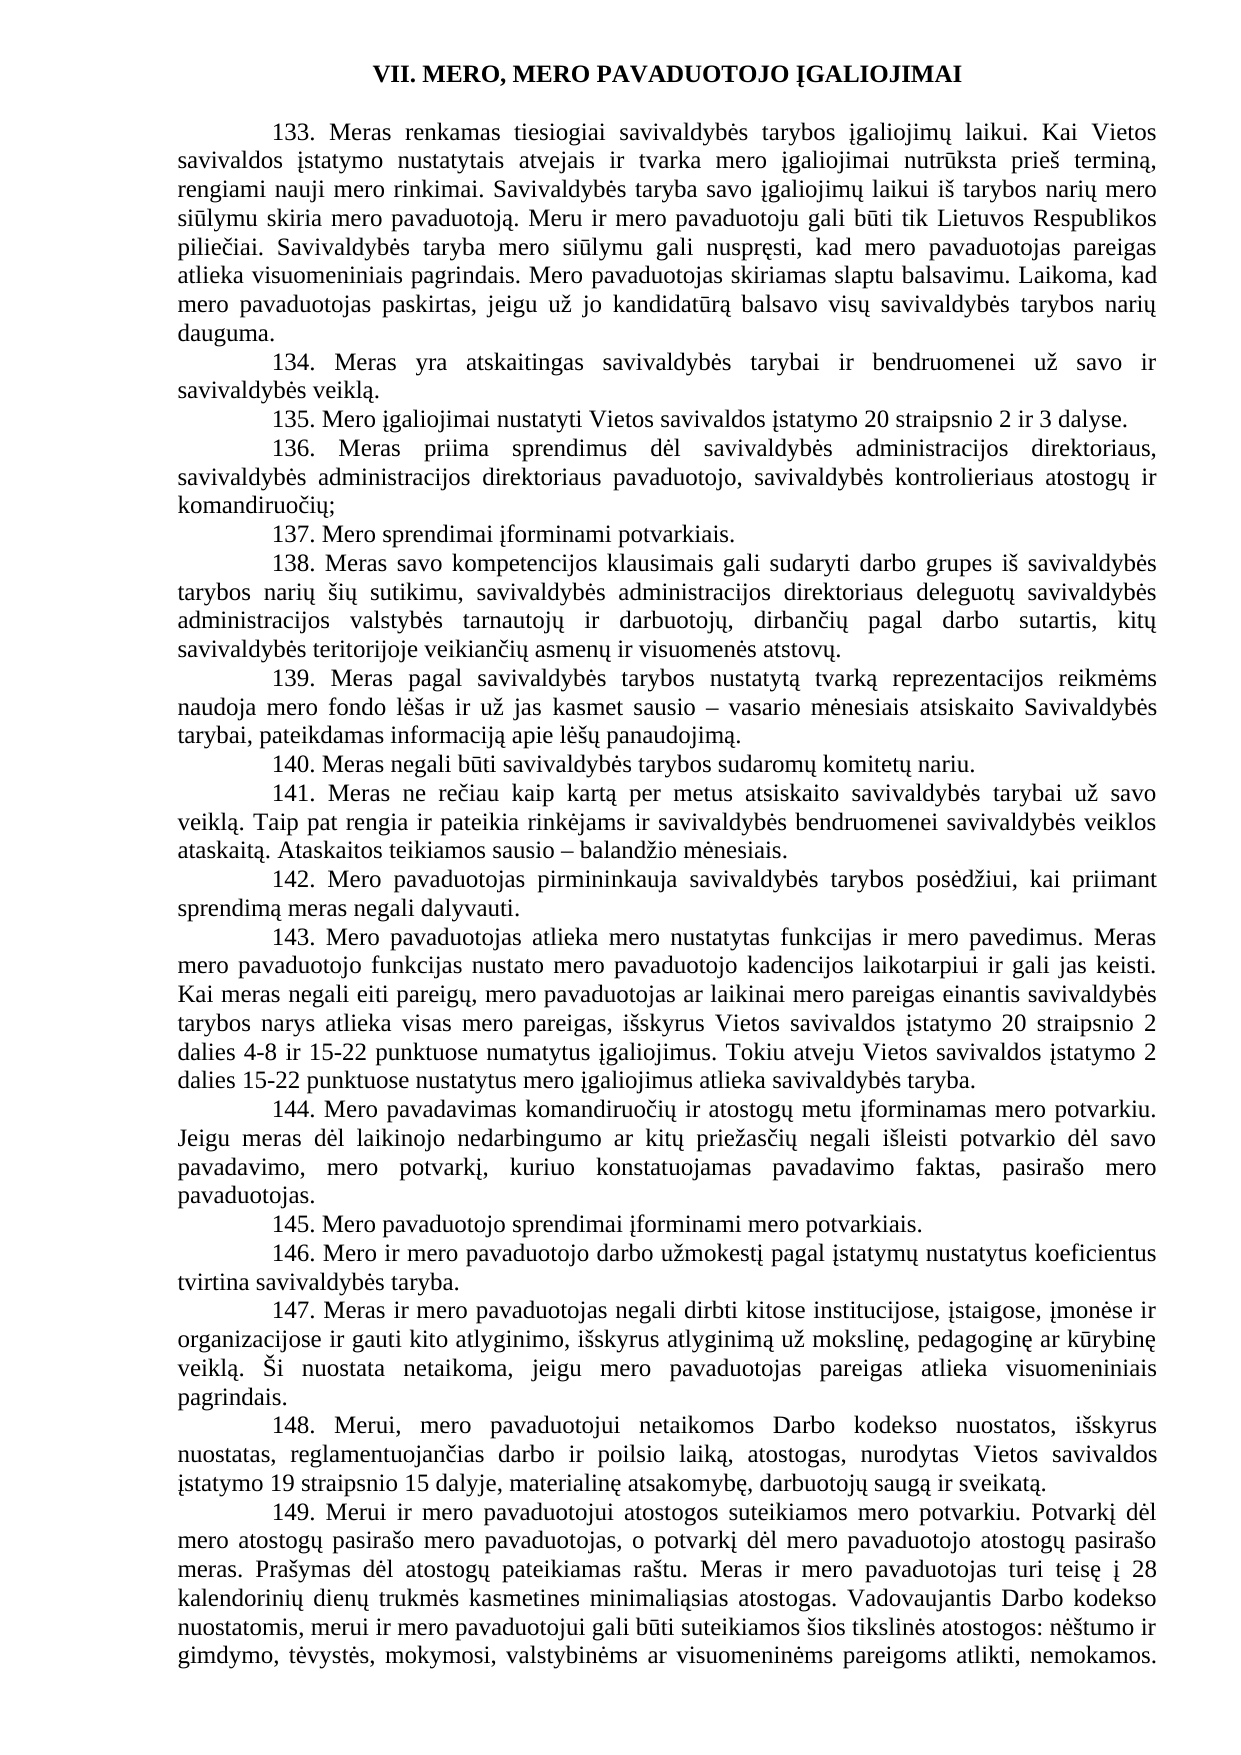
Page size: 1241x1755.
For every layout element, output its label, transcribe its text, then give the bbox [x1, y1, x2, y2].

text 144. Mero pavadavimas komandiruočių ir atostogų metu įforminamas mero potvarkiu. Jeigu meras dėl laikinojo nedarbingumo ar kitų priežasčių negali išleisti potvarkio dėl savo pavadavimo, mero potvarkį, kuriuo konstatuojamas pavadavimo faktas, pasirašo mero pavaduotojas. [177, 1094, 1158, 1209]
text 133. Meras renkamas tiesiogiai savivaldybės tarybos įgaliojimų laikui. Kai Vietos savivaldos įstatymo nustatytais atvejais ir tvarka mero įgaliojimai nutrūksta prieš terminą, rengiami nauji mero rinkimai. Savivaldybės taryba savo įgaliojimų laikui iš tarybos narių mero siūlymu skiria mero pavaduotoją. Meru ir mero pavaduotoju gali būti tik Lietuvos Respublikos piliečiai. Savivaldybės taryba mero siūlymu gali nuspręsti, kad mero pavaduotojas pareigas atlieka visuomeniniais pagrindais. Mero pavaduotojas skiriamas slaptu balsavimu. Laikoma, kad mero pavaduotojas paskirtas, jeigu už jo kandidatūrą balsavo visų savivaldybės tarybos narių dauguma. [177, 117, 1158, 347]
text 135. Mero įgaliojimai nustatyti Vietos savivaldos įstatymo 20 straipsnio 2 ir 3 dalyse. [177, 404, 1158, 433]
text 137. Mero sprendimai įforminami potvarkiais. [177, 519, 1158, 548]
text 138. Meras savo kompetencijos klausimais gali sudaryti darbo grupes iš savivaldybės tarybos narių šių sutikimu, savivaldybės administracijos direktoriaus deleguotų savivaldybės administracijos valstybės tarnautojų ir darbuotojų, dirbančių pagal darbo sutartis, kitų savivaldybės teritorijoje veikiančių asmenų ir visuomenės atstovų. [177, 548, 1158, 663]
text 143. Mero pavaduotojas atlieka mero nustatytas funkcijas ir mero pavedimus. Meras mero pavaduotojo funkcijas nustato mero pavaduotojo kadencijos laikotarpiui ir gali jas keisti. Kai meras negali eiti pareigų, mero pavaduotojas ar laikinai mero pareigas einantis savivaldybės tarybos narys atlieka visas mero pareigas, išskyrus Vietos savivaldos įstatymo 20 straipsnio 2 dalies 4-8 ir 15-22 punktuose numatytus įgaliojimus. Tokiu atveju Vietos savivaldos įstatymo 2 dalies 15-22 punktuose nustatytus mero įgaliojimus atlieka savivaldybės taryba. [177, 922, 1158, 1094]
text 147. Meras ir mero pavaduotojas negali dirbti kitose institucijose, įstaigose, įmonėse ir organizacijose ir gauti kito atlyginimo, išskyrus atlyginimą už mokslinę, pedagoginę ar kūrybinę veiklą. Ši nuostata netaikoma, jeigu mero pavaduotojas pareigas atlieka visuomeniniais pagrindais. [177, 1295, 1158, 1410]
text 145. Mero pavaduotojo sprendimai įforminami mero potvarkiais. [177, 1209, 1158, 1238]
text 134. Meras yra atskaitingas savivaldybės tarybai ir bendruomenei už savo ir savivaldybės veiklą. [177, 347, 1158, 404]
text 146. Mero ir mero pavaduotojo darbo užmokestį pagal įstatymų nustatytus koeficientus tvirtina savivaldybės taryba. [177, 1238, 1158, 1295]
text 149. Merui ir mero pavaduotojui atostogos suteikiamos mero potvarkiu. Potvarkį dėl mero atostogų pasirašo mero pavaduotojas, o potvarkį dėl mero pavaduotojo atostogų pasirašo meras. Prašymas dėl atostogų pateikiamas raštu. Meras ir mero pavaduotojas turi teisę į 28 kalendorinių dienų trukmės kasmetines minimaliąsias atostogas. Vadovaujantis Darbo kodekso nuostatomis, merui ir mero pavaduotojui gali būti suteikiamos šios tikslinės atostogos: nėštumo ir gimdymo, tėvystės, mokymosi, valstybinėms ar visuomeninėms pareigoms atlikti, nemokamos. [177, 1497, 1158, 1669]
text 142. Mero pavaduotojas pirmininkauja savivaldybės tarybos posėdžiui, kai priimant sprendimą meras negali dalyvauti. [177, 864, 1158, 922]
text 148. Merui, mero pavaduotojui netaikomos Darbo kodekso nuostatos, išskyrus nuostatas, reglamentuojančias darbo ir poilsio laiką, atostogas, nurodytas Vietos savivaldos įstatymo 19 straipsnio 15 dalyje, materialinę atsakomybę, darbuotojų saugą ir sveikatą. [177, 1410, 1158, 1497]
text 139. Meras pagal savivaldybės tarybos nustatytą tvarką reprezentacijos reikmėms naudoja mero fondo lėšas ir už jas kasmet sausio – vasario mėnesiais atsiskaito Savivaldybės tarybai, pateikdamas informaciją apie lėšų panaudojimą. [177, 663, 1158, 749]
text VII. MERO, MERO PAVADUOTOJO ĮGALIOJIMAI [177, 59, 1158, 88]
text 141. Meras ne rečiau kaip kartą per metus atsiskaito savivaldybės tarybai už savo veiklą. Taip pat rengia ir pateikia rinkėjams ir savivaldybės bendruomenei savivaldybės veiklos ataskaitą. Ataskaitos teikiamos sausio – balandžio mėnesiais. [177, 778, 1158, 864]
text 136. Meras priima sprendimus dėl savivaldybės administracijos direktoriaus, savivaldybės administracijos direktoriaus pavaduotojo, savivaldybės kontrolieriaus atostogų ir komandiruočių; [177, 433, 1158, 519]
text 140. Meras negali būti savivaldybės tarybos sudaromų komitetų nariu. [177, 749, 1158, 778]
